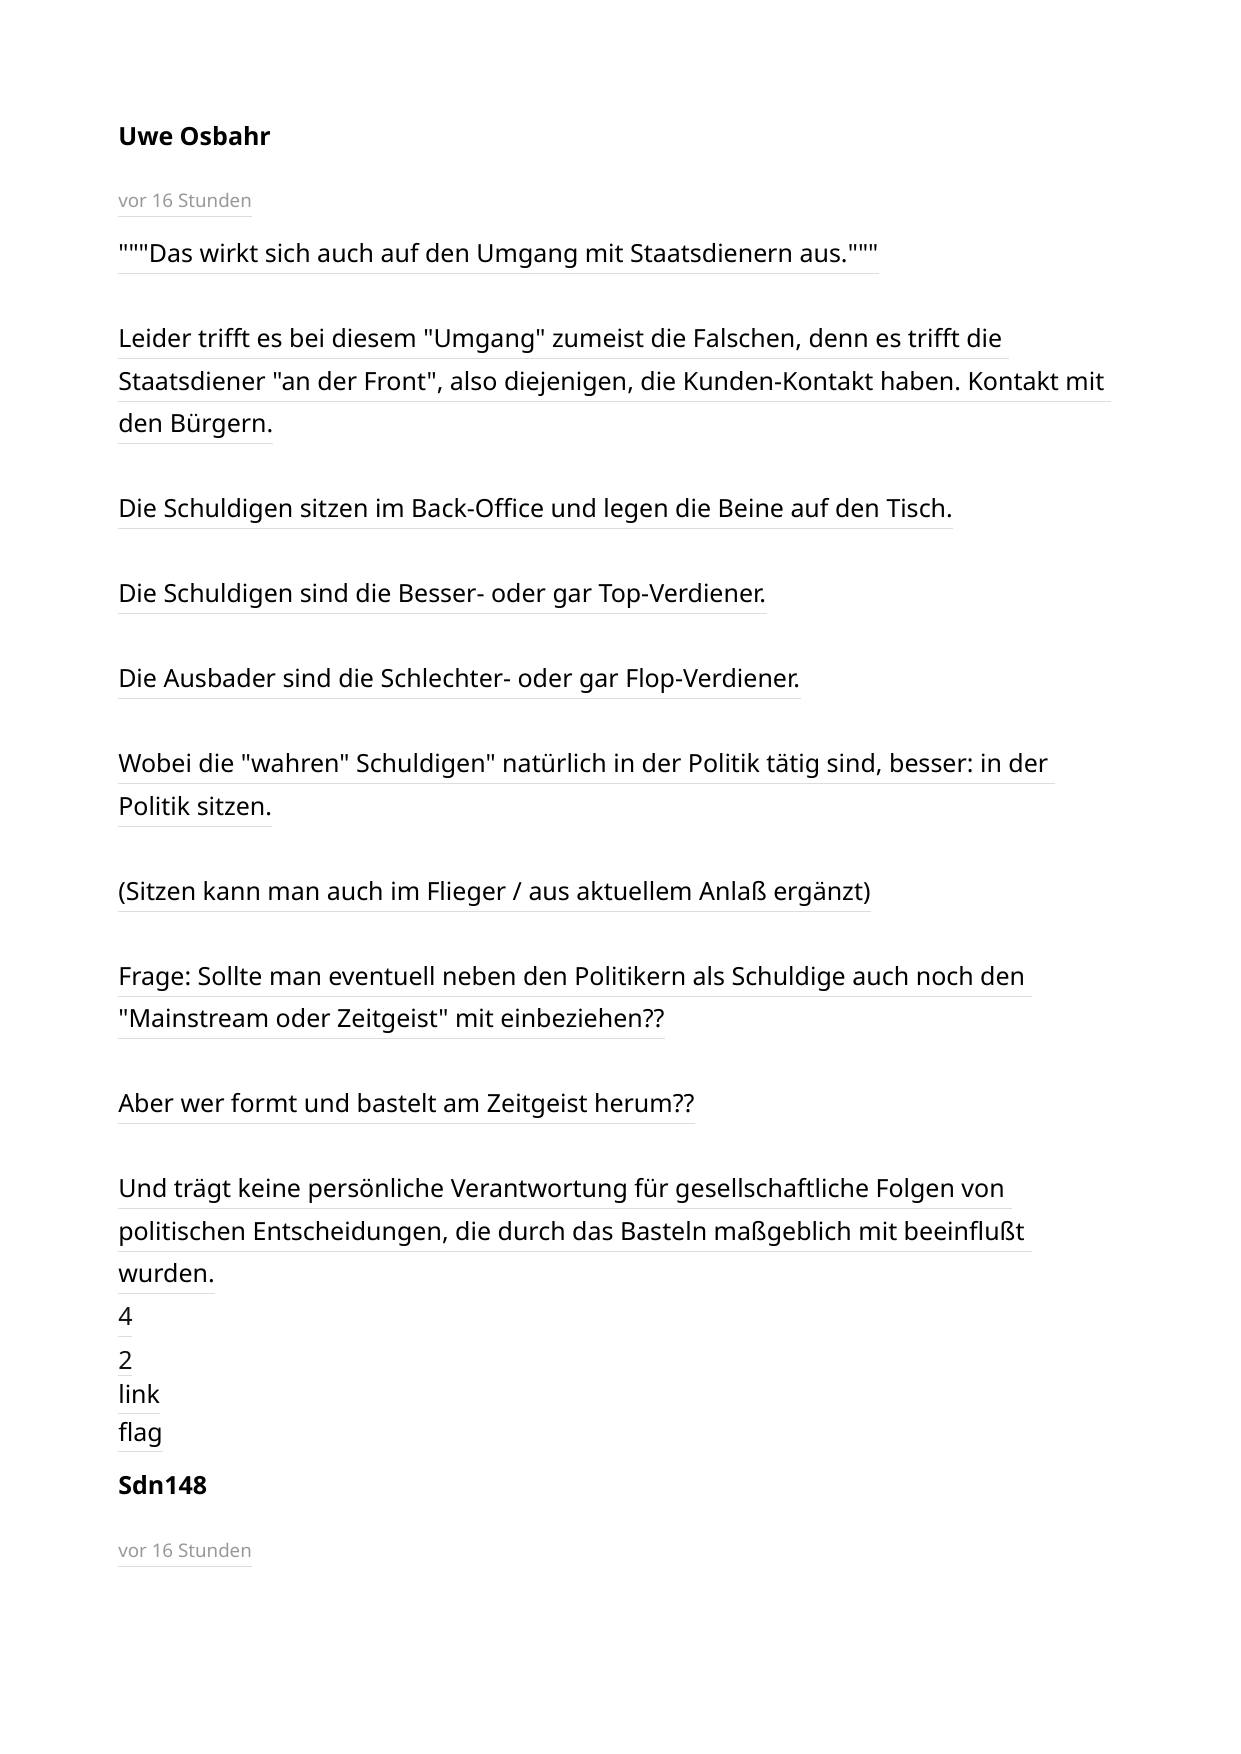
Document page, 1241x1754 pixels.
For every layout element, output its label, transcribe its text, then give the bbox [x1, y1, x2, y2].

text vor 16 Stunden [118, 1537, 1117, 1567]
text vor 16 Stunden [118, 187, 1117, 217]
text Uwe Osbahr [118, 118, 1122, 152]
text 4 [118, 1298, 1122, 1337]
text """Das wirkt sich auch auf den Umgang mit Staatsdienern aus.""" Leider trifft es bei diesem "Umgang" zumeist die Falschen, denn es trifft die Staatsdiener "an der Front", also diejenigen, die Kunden-Kontakt haben. Kontakt mit den Bürgern. Die Schuldigen sitzen im Back-Office und legen die Beine auf den Tisch. Die Schuldigen sind die Besser- oder gar Top-Verdiener. Die Ausbader sind die Schlechter- oder gar Flop-Verdiener. Wobei die "wahren" Schuldigen" natürlich in der Politik tätig sind, besser: in der Politik sitzen. (Sitzen kann man auch im Flieger / aus aktuellem Anlaß ergänzt) Frage: Sollte man eventuell neben den Politikern als Schuldige auch noch den "Mainstream oder Zeitgeist" mit einbeziehen?? Aber wer formt und bastelt am Zeitgeist herum?? Und trägt keine persönliche Verantwortung für gesellschaftliche Folgen von politischen Entscheidungen, die durch das Basteln maßgeblich mit beeinflußt wurden. [118, 236, 1122, 1294]
text 2 [118, 1341, 1122, 1376]
text link [118, 1376, 1122, 1414]
text flag [118, 1414, 1122, 1452]
text Sdn148 [118, 1468, 1122, 1502]
